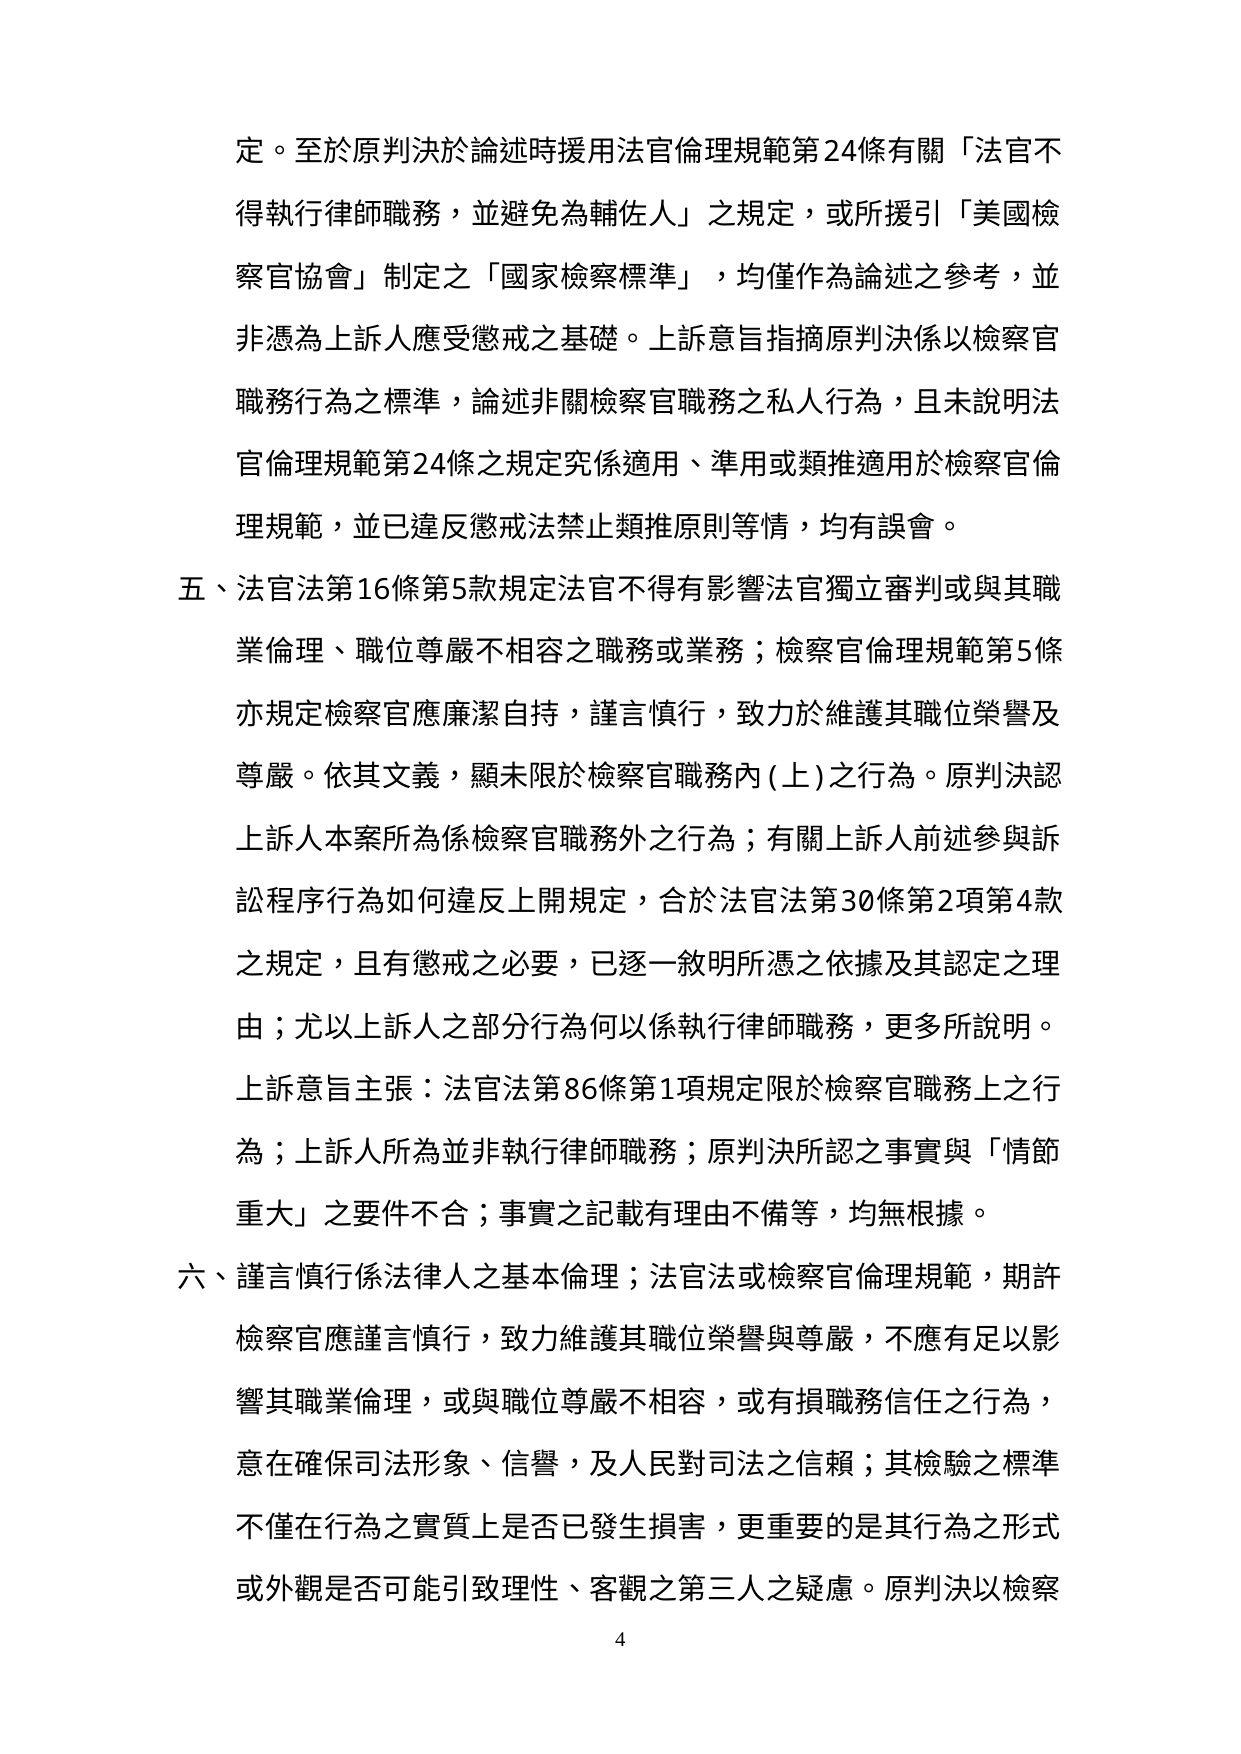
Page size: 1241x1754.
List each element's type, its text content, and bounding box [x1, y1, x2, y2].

text 六、謹言慎行係法律人之基本倫理；法官法或檢察官倫理規範，期許檢察官應謹言慎行，致力維護其職位榮譽與尊嚴，不應有足以影響其職業倫理，或與職位尊嚴不相容，或有損職務信任之行為，意在確保司法形象、信譽，及人民對司法之信賴；其檢驗之標準，不僅在行為之實質上是否已發生損害，更重要的是其行為之形式或外觀是否可能引致理性、客觀之第三人之疑慮。原判決以檢察官於「檢察職務外」，基於家族成員利益，以代理人或辯護人之身分參與刑事訴訟程序，因有「外觀上偏頗」、「外觀上不當」之疑慮，而認違反檢察官倫理規範第5條一節，並無上訴人所指判決不備理由之違法。 [177, 1233, 1063, 1608]
text 定。至於原判決於論述時援用法官倫理規範第24條有關「法官不得執行律師職務，並避免為輔佐人」之規定，或所援引「美國檢察官協會」制定之「國家檢察標準」，均僅作為論述之參考，並非憑為上訴人應受懲戒之基礎。上訴意旨指摘原判決係以檢察官職務行為之標準，論述非關檢察官職務之私人行為，且未說明法官倫理規範第24條之規定究係適用、準用或類推適用於檢察官倫理規範，並已違反懲戒法禁止類推原則等情，均有誤會。 [177, 108, 1063, 545]
text 五、法官法第16條第5款規定法官不得有影響法官獨立審判或與其職業倫理、職位尊嚴不相容之職務或業務；檢察官倫理規範第5條亦規定檢察官應廉潔自持，謹言慎行，致力於維護其職位榮譽及尊嚴。依其文義，顯未限於檢察官職務內(上)之行為。原判決認上訴人本案所為係檢察官職務外之行為；有關上訴人前述參與訴訟程序行為如何違反上開規定，合於法官法第30條第2項第4款之規定，且有懲戒之必要，已逐一敘明所憑之依據及其認定之理由；尤以上訴人之部分行為何以係執行律師職務，更多所說明。上訴意旨主張：法官法第86條第1項規定限於檢察官職務上之行為；上訴人所為並非執行律師職務；原判決所認之事實與「情節重大」之要件不合；事實之記載有理由不備等，均無根據。 [177, 545, 1063, 1233]
